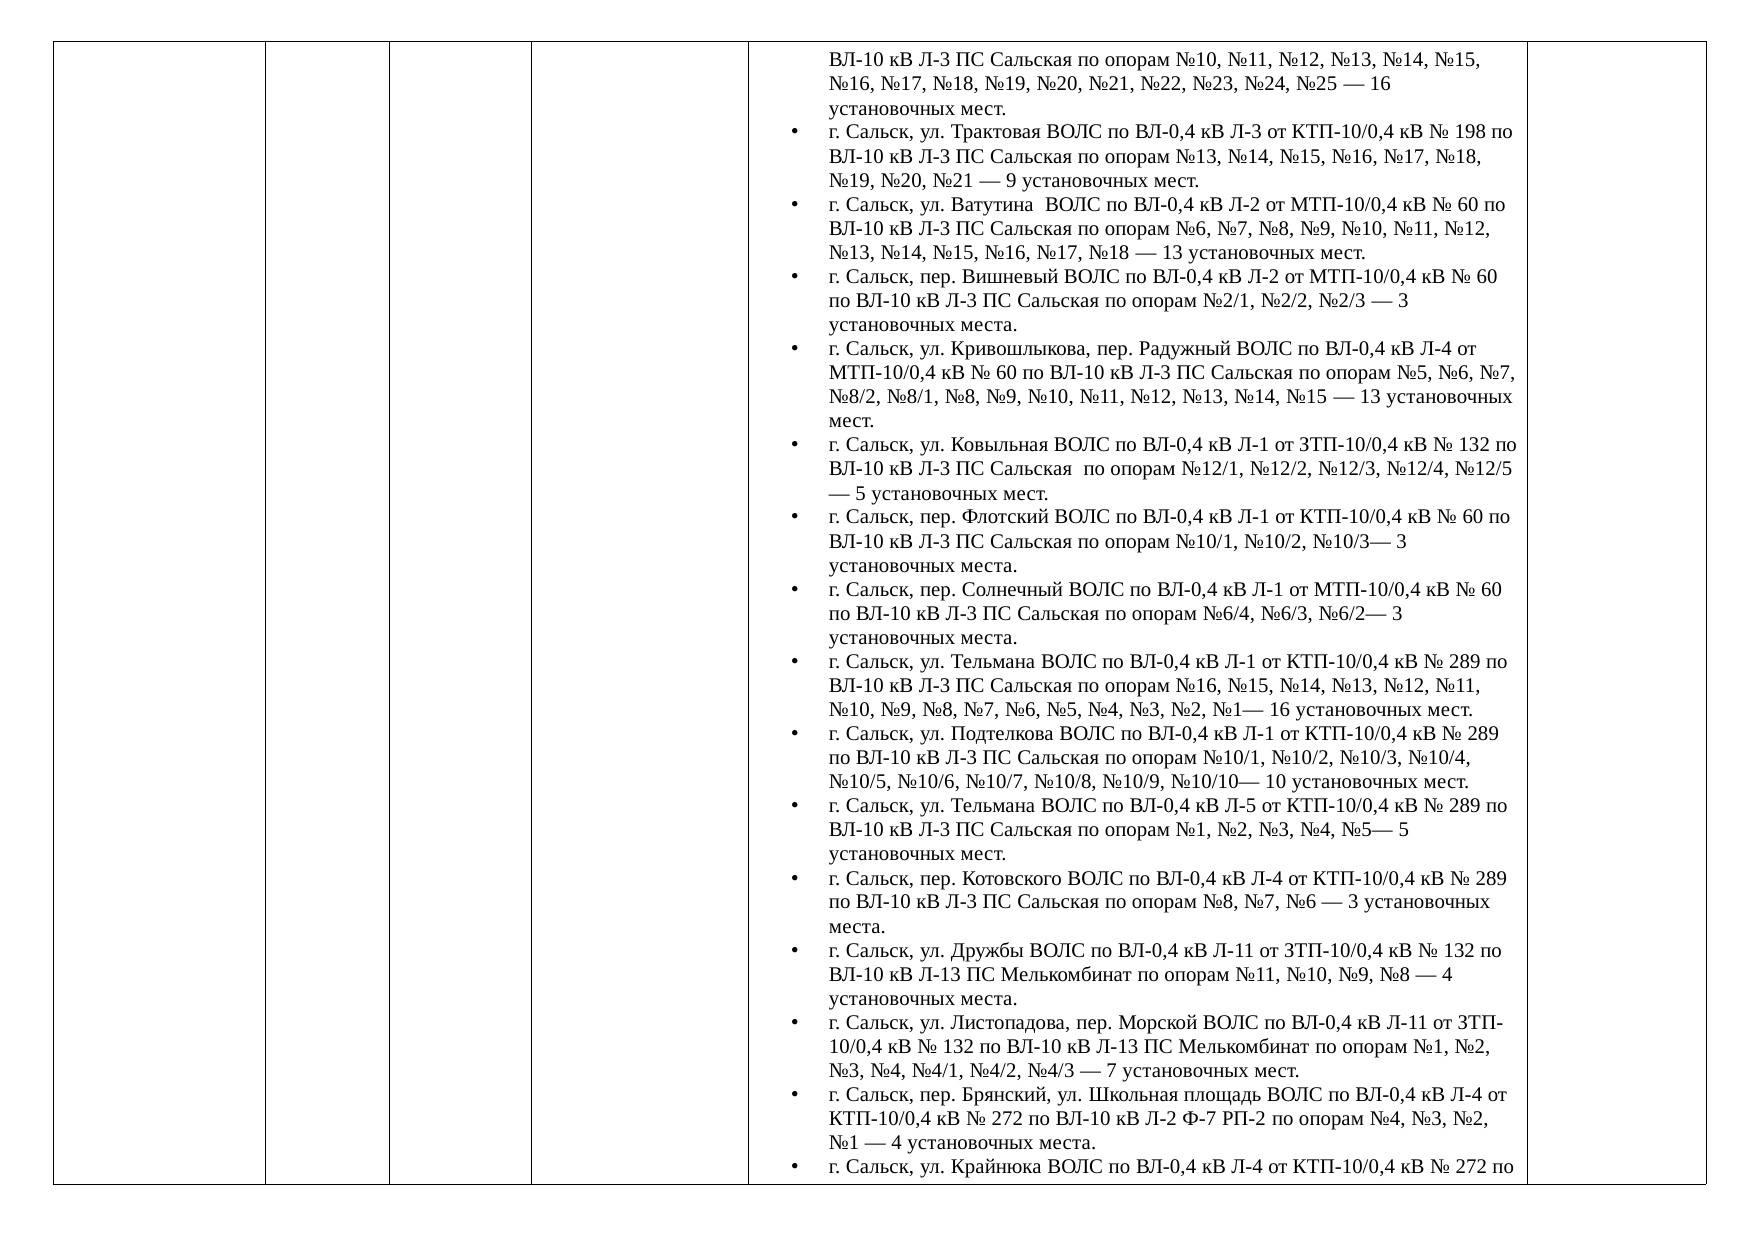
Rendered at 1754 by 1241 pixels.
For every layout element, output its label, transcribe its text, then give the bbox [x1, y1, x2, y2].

table_cell Предоставление установочных мест на опорах ВЛ АО «Донэнерго» ВОЛС (ВЛ-0,4-10 кВ и т. д.) Ростовская область: г. Сальск, ул. Астратова ВОЛС по ВЛ-0,4 кВ Л-1 от КТП-10/0,4 кВ № 59 по ВЛ-10 кВ Л-3 ПС Сальская по опорам №1, №2, №3, №4, №5, №6, №7, №8, №9, №10, №11, №11/7, №11/8, №11/8/1, №11/8/2, №11/8/3, №11/8/4, №11/8/5, №11/8/6, №11/8/7 — 20 установочных мест. г. Сальск, ул. Горина ВОЛС по ВЛ-0,4 кВ Л-1 от КТП-10/0,4 кВ № 59 по ВЛ-10 кВ Л-3 ПС Сальская по опорам №12, №13, №14, №15, №16, №17, №18 — 7 установочных мест. г. Сальск, ул. Ангельева ВОЛС по ВЛ-0,4 кВ Л-1 от КТП-10/0,4 кВ № 59 по ВЛ-10 кВ Л-3 ПС Сальская по опорам №8/1, №8/2, №8/3, №8/4, №8/5, №8/6, №8/7, №8/8, №8/9, №8/10, №8/11, №8/12, №8/13 — 13 установочных мест. г. Сальск, ул. Есипенко ВОЛС по ВЛ-0,4 кВ Л-1 от КТП-10/0,4 кВ № 59 по ВЛ-10 кВ Л-3 ПС Сальская по опорам №3/1, №3/2, №3/3, №3/4, №3/5, №3/6, №3/7— 7 установочных мест. г. Сальск, ул. Филоненко ВОЛС по ВЛ-0,4 кВ Л-3 от КТП-10/0,4 кВ № 59 по ВЛ-10 кВ Л-3 ПС Сальская по опорам №1/1, №1/2, №1/3, №1/4, №1/5 — 5 установочных мест. г. Сальск, ул. Астратова ВОЛС по ВЛ-0,4 кВ Л-3 от КТП-10/0,4 кВ № 59 по ВЛ-10 кВ Л-3 ПС Сальская по опорам №1/6, №1/7, №1/8, №1/9, №1/10, №1/11 — 6 установочных мест. г. Сальск, ул. Астратова ВОЛС по ВЛ-0,4 кВ Л-3 от КТП-10/0,4 кВ № 59 по ВЛ-10 кВ Л-3 ПС Сальская по опорам №1, №2, №3, №4, №5, №6, №7— 7 установочных мест. г. Сальск, ул. Величко ВОЛС по ВЛ-0,4 кВ Л-3 от КТП-10/0,4 кВ № 59 по ВЛ-10 кВ Л-3 ПС Сальская по опорам №7/1, №7/2, №7/3 — 3 установочных места. г. Сальск, ул. Трактовая ВОЛС по ВЛ-0,4 кВ Л-2 от КТП-10/0,4 кВ № 198 по ВЛ-10 кВ Л-3 ПС Сальская по опорам №5, №6, №7, №8, №9, №10, №11, №12,№13, №14, №15, №16, №17, №18, №19, №20, №21,№22, №23, №24, №25 — 21 установочное место. г. Сальск, ул. Одесская ВОЛС по ВЛ-0,4 кВ Л-1 от КТП-10/0,4 кВ № 168 по ВЛ-10 кВ Л-3 ПС Сальская по опорам №1, №2, №3, №4, №5, №6, №7, №8, №9— 9 установочных мест. г. Сальск, ул. Одесская ВОЛС по ВЛ-0,4 кВ Л-3 от МТП-10/0,4 кВ № 60 по ВЛ-10 кВ Л-3 ПС Сальская по опорам №1/5, №1/4, №1/3, №1/2, №1/1, №1, №2, №3, №4, №5, №6, №7, №8, №9, №10, №11, №12, №13 — 18 установочных мест. г. Сальск, ул. Одесская ВОЛС по ВЛ-0,4 кВ Л-12 от ЗТП-10/0,4 кВ № 61 по ВЛ-10 кВ Л-3 ПС Сальская по опорам № 18, №17, №16, №15, №14, №13, №12, №11, №10, №9, №8, №7, №6, №5, №4 — 15 установочных мест. г. Сальск, ул. Одесская ВОЛС по ВЛ-0,4 кВ Л-11 от ЗТП-10/0,4 кВ № 61 по ВЛ-10 кВ Л-3 ПС Сальская по опорам №4, №5, №6, №7, №8, №9, №10, №11, №12, №13, №13/1 — 11 установочных мест. г. Сальск, ул. Одесская ВОЛС по ВЛ-0,4 кВ Л-1 от КТП-10/0,4 кВ № 102 по ВЛ-10 кВ Л-2 Ф-7 РП-2 по опорам №14, №13, №12/1, №11/1, №10/1, №9/1, №8/1, №7/1, №6/1, №5/1, №4/1— 11 установочных мест. г. Сальск, ул. Одесская ВОЛС по ВЛ-0,4 кВ Л-2 от КТП-10/0,4 кВ № 102 по ВЛ-10 кВ Л-2 Ф-7 РП-2 по опорам №1, №1/1, №1/2, №1/3, №1/4, №1/5— 6 установочных мест. г. Сальск, ул. Одесская ВОЛС по ВЛ-0,4 кВ Л-2 от КТП-10/0,4 кВ № 39 по ВЛ-10 кВ Л-12 ПС Сальская по опорам №7/9, №7/8, №7/7, №7/6, №7/5, №7/4, №7/3, №7/2, №7/1, №7, №6, №5, №4 — 13 установочных мест. г. Сальск, пер. Коллективный ВОЛС по ВЛ-10 кВ Ф-7 РП 2 по опорам 87 — 1 установочное место. г. Сальск, ул. Пудовкина ВОЛС по ВЛ-0,4 кВ Л-3 от КТП-10/0,4 кВ № 102 по ВЛ-10 кВ Л-2 Ф-7 РП-2 по опорам №2/3/1/6, №2/3/1/5, №2/3/1/4, №2/3/1/3, №2/3/1/2, №2/3/1/1 №2/3/1, №2/3 — 8 установочных мест. г. Сальск, ул. Айвазовского ВОЛС по ВЛ-0,4 кВ Л-3 от КТП-10/0,4 кВ № 102 по ВЛ-10 кВ Л-2 Ф-7 РП-2 по опорам №6, №7, №8, №9, №10, №11, №12, №13 — 8 установочных мест. г. Сальск, ул. Айвазовского ВОЛС по ВЛ-0,4 кВ Л-2 от КТП-10/0,4 кВ № 247 по ВЛ-10 кВ Л-12 ПС Сальская по опорам №5, №4, №3, №2 — 4 установочных места. г. Сальск, ул. Айвазовского ВОЛС по ВЛ-0,4 кВ Л-2 от КТП-10/0,4 кВ № 247 по ВЛ-10 кВ Л-12 ПС Сальская по опорам №8, №9, №10 — 3 установочных места. г. Сальск, ул. Рокоссовского ВОЛС по ВЛ-0,4 кВ Л-1 от КТП-10/0,4 кВ № 20 по ВЛ-10 кВ Л-2 Ф-7 РП-2 по опорам №10, №9, №8, №7 — 4 установочных места. г. Сальск, ул. Жукова ВОЛС по ВЛ-0,4 кВ Л-2 от КТП-10/0,4 кВ № 227 по ВЛ-10 кВ Л-12 ПС Сальская по опорам №2, №3, №4, №5, №6, №7, №8, №9, №10, №11, №12, №13, №14, №15, №16— 15 установочных мест. г. Сальск, ул. Исаева ВОЛС по ВЛ-0,4 кВ Л-2 от КТП-10/0,4 кВ № 227 по ВЛ-10 кВ Л-12 ПС Сальская по опорам №6/1, №6/2, №6/3, №6/4, №6/5, №6/6, №6/7, №6/8, №6/9 — 9 установочных мест. г. Сальск, ул. Дадаева ВОЛС по ВЛ-0,4 кВ Л-2 от КТП-10/0,4 кВ № 227 по ВЛ-10 кВ Л-12 ПС Сальская по опорам №6/1/1, №6/1/2, №6/1/3, №6/1/4, №6/1/5, №6/1/6, №6/1/7, №6/1/8— 8 установочных мест. г. Сальск, ул. Низовская ВОЛС по ВЛ-0,4 кВ Л-1 от КТП-10/0,4 кВ № 247 по ВЛ-10 кВ Л-12 ПС Сальская по опорам №2, №3, №4, №5, №6, №7 — 6 установочных мест. г. Сальск, ул. Раздольная ВОЛС по ВЛ-0,4 кВ Л-1 от КТП-10/0,4 кВ № 247 по ВЛ-10 кВ Л-12 ПС Сальская по опорам №8, №9, №10, №11, №12 — 5 установочных мест. г. Сальск, ул. Низовская ВОЛС по ВЛ-0,4 кВ Л-3 от КТП-10/0,4 кВ № 227 по ВЛ-10 кВ Л-12 ПС Сальская по опорам №16, №15, №14, №13, №12, №11, №10, №9, №8, №7, №6, №5, №4, №3, №2, №1 — 16 установочных мест. г. Сальск, ул. Жуковского ВОЛС по ВЛ-0,4 кВ Л-1 от КТП-10/0,4 кВ № 227 по ВЛ-10 кВ Л-12 ПС Сальская по опорам №1, №2, №3, №4, №5, №6, №7, №8, №9, №10, №11, №12, №13 — 13 установочных мест г. Сальск, ул. Вольный Труд, пер. Коллективный ВОЛС по ВЛ-0,4 кВ Л-3 от КТП-10/0,4 кВ № 20 по ВЛ-10 кВ Л-2 Ф-7 РП-2 по опорам №1, №2, №3, №4, №5, №6, №7, №8, №9, №10, №4/2, №4/3, №4/4, №4/5— 14 установочных мест. г. Сальск, ул. Низовская ВОЛС по ВЛ-0,4 кВ Л-3 от КТП-10/0,4 кВ № 39 по ВЛ-10 кВ Л-12 ПС Сальская по опорам №5, №6, №7, №8, №9, №10, №11, №12, №13, №14, №15 — 11 установочных мест. г. Сальск, ул. Пудовкина, ул. Рокоссовского, ул. Вольный Труд, пер. Казачий ВОЛС по ВЛ-0,4 кВ Л-2 от КТП-10/0,4 кВ № 20 по по ВЛ-10 кВ Л-2 Ф-7 РП-2 по опорам №4, №5, №6, №7, №8, №9, №10, №11, №12, №13, №5/1, №5/2, №4/2, №8/1, №8/2, №8/3, №8/4, №8/5, №8/6, №11/1, №11/2, №11/3 — 22 установочных места. г. Сальск, ул. Трактовая ВОЛС по ВЛ-0,4 кВ Л-1 от КТП-10/0,4 кВ № 168 по ВЛ-10 кВ Л-3 ПС Сальская по опорам №10, №11, №12, №13, №14, №15, №16, №17, №18, №19, №20, №21, №22, №23, №24, №25 — 16 установочных мест. г. Сальск, ул. Трактовая ВОЛС по ВЛ-0,4 кВ Л-3 от КТП-10/0,4 кВ № 198 по ВЛ-10 кВ Л-3 ПС Сальская по опорам №13, №14, №15, №16, №17, №18, №19, №20, №21 — 9 установочных мест. г. Сальск, ул. Ватутина ВОЛС по ВЛ-0,4 кВ Л-2 от МТП-10/0,4 кВ № 60 по ВЛ-10 кВ Л-3 ПС Сальская по опорам №6, №7, №8, №9, №10, №11, №12, №13, №14, №15, №16, №17, №18 — 13 установочных мест. г. Сальск, пер. Вишневый ВОЛС по ВЛ-0,4 кВ Л-2 от МТП-10/0,4 кВ № 60 по ВЛ-10 кВ Л-3 ПС Сальская по опорам №2/1, №2/2, №2/3 — 3 установочных места. г. Сальск, ул. Кривошлыкова, пер. Радужный ВОЛС по ВЛ-0,4 кВ Л-4 от МТП-10/0,4 кВ № 60 по ВЛ-10 кВ Л-3 ПС Сальская по опорам №5, №6, №7, №8/2, №8/1, №8, №9, №10, №11, №12, №13, №14, №15 — 13 установочных мест. г. Сальск, ул. Ковыльная ВОЛС по ВЛ-0,4 кВ Л-1 от ЗТП-10/0,4 кВ № 132 по ВЛ-10 кВ Л-3 ПС Сальская по опорам №12/1, №12/2, №12/3, №12/4, №12/5 — 5 установочных мест. г. Сальск, пер. Флотский ВОЛС по ВЛ-0,4 кВ Л-1 от КТП-10/0,4 кВ № 60 по ВЛ-10 кВ Л-3 ПС Сальская по опорам №10/1, №10/2, №10/3— 3 установочных места. г. Сальск, пер. Солнечный ВОЛС по ВЛ-0,4 кВ Л-1 от МТП-10/0,4 кВ № 60 по ВЛ-10 кВ Л-3 ПС Сальская по опорам №6/4, №6/3, №6/2— 3 установочных места. г. Сальск, ул. Тельмана ВОЛС по ВЛ-0,4 кВ Л-1 от КТП-10/0,4 кВ № 289 по ВЛ-10 кВ Л-3 ПС Сальская по опорам №16, №15, №14, №13, №12, №11, №10, №9, №8, №7, №6, №5, №4, №3, №2, №1— 16 установочных мест. г. Сальск, ул. Подтелкова ВОЛС по ВЛ-0,4 кВ Л-1 от КТП-10/0,4 кВ № 289 по ВЛ-10 кВ Л-3 ПС Сальская по опорам №10/1, №10/2, №10/3, №10/4, №10/5, №10/6, №10/7, №10/8, №10/9, №10/10— 10 установочных мест. г. Сальск, ул. Тельмана ВОЛС по ВЛ-0,4 кВ Л-5 от КТП-10/0,4 кВ № 289 по ВЛ-10 кВ Л-3 ПС Сальская по опорам №1, №2, №3, №4, №5— 5 установочных мест. г. Сальск, пер. Котовского ВОЛС по ВЛ-0,4 кВ Л-4 от КТП-10/0,4 кВ № 289 по ВЛ-10 кВ Л-3 ПС Сальская по опорам №8, №7, №6 — 3 установочных места. г. Сальск, ул. Дружбы ВОЛС по ВЛ-0,4 кВ Л-11 от ЗТП-10/0,4 кВ № 132 по ВЛ-10 кВ Л-13 ПС Мелькомбинат по опорам №11, №10, №9, №8 — 4 установочных места. г. Сальск, ул. Листопадова, пер. Морской ВОЛС по ВЛ-0,4 кВ Л-11 от ЗТП-10/0,4 кВ № 132 по ВЛ-10 кВ Л-13 ПС Мелькомбинат по опорам №1, №2, №3, №4, №4/1, №4/2, №4/3 — 7 установочных мест. г. Сальск, пер. Брянский, ул. Школьная площадь ВОЛС по ВЛ-0,4 кВ Л-4 от КТП-10/0,4 кВ № 272 по ВЛ-10 кВ Л-2 Ф-7 РП-2 по опорам №4, №3, №2, №1 — 4 установочных места. г. Сальск, ул. Крайнюка ВОЛС по ВЛ-0,4 кВ Л-4 от КТП-10/0,4 кВ № 272 по ВЛ-10 кВ Л-2 Ф-7 РП-2 по опорам №4, №5, №6, №7, №8, №9, №10, №11, №12— 9 установочных мест. г. Сальск, ул. Лактионова ВОЛС по ВЛ-0,4 кВ Л-3 от КТП-10/0,4 кВ № 272 по по ВЛ-10 кВ Л-2 Ф-7 РП-2 по опорам №2, №3, №4, №5, №6, №7, №8— 7 установочных мест. г. Сальск, пер. Брянский, ул. Школьная площадь ВОЛС по ВЛ-0,4 кВ Л-1 от КТП-10/0,4 кВ № 272 по ВЛ-10 кВ Л-2 Ф-7 РП-2 по опорам №1, №2, №3, №4, №5, №6, №7— 7 установочных мест. г. Сальск, ул. Кузнецова ВОЛС по ВЛ-0,4 кВ Л-2 от КТП-10/0,4 кВ № 272 по ВЛ-10 кВ Л-2 Ф-7 РП-2 по опорам №5, №6, №7, №8, №9— 5 установочных мест. г. Сальск, ул. Ковпака ВОЛС по ВЛ-0,4 кВ Л-1 от КТП-10/0,4 кВ № 272 по ВЛ-10 кВ Л-2 Ф-7 РП-2 по опорам №7, №8, №9, №10, №11, №12, №13, №14, №15— 9 установочных мест. г. Сальск, пер. Брянский, ул. Школьная площадь ВОЛС по ВЛ-10 кВ Л-2 Ф-7 РП-2 по опорам №29/3, №29/2, №29/1, №29, №30 — №60— 43установочных места. г. Сальск, ул. Крайнюка ВОЛС по ВЛ-0,4 кВ Л-4 от ЗТП-10/0,4 кВ № 119 по ВЛ-10 кВ Л-3 ПС Сальская по опорам №6/11, №6/10, №6/9, №6/8, №6/7, №6/6, №6, №6/1, №6/2, №6/3, №6/4, №6/5 — 12 установочных мест. г. Сальск, ул. Лактионова, ул. Димурина ВОЛС по ВЛ-0,4 кВ Л-4 от ЗТП-10/0,4 кВ № 119 по ВЛ-10 кВ Л-3 ПС Сальская по опорам №3/17, №3/16, №3/15, №3/14, №3/13, №3/12, №3, №3/1, №3/2, №3/3, №3/4, №3/5, №3/6, №3/7, №3/8, №3/9, №3/10, №3/11— 18 установочных мест. г. Сальск, ул. Кузнецова ВОЛС по ВЛ-0,4 кВ Л-2 от ЗТП-10/0,4 кВ № 119 по ВЛ-10 кВ Л-3 ПС Сальская по опорам №10, №9, №8, №7— 4 установочных места. г. Сальск, ул. Димурина ВОЛС по ВЛ-0,4 кВ Л-2 от ЗТП-10/0,4 кВ № 119 по ВЛ-10 кВ Л-3 ПС Сальская по опорам №10/3, №10/4, №10/5, №10/6, №10/7, №10/8— 6 установочных мест. г. Сальск, ул. Ковпака ВОЛС по ВЛ-0,4 кВ Л-3 от ЗТП-10/0,4 кВ № 119 по ВЛ-10 кВ Л-3 ПС Сальская по опорам №4/13, №4/12, №4/11, №4/10, №4/9, №4/8, №4/7, №4, №4/1, №4/2, №4/3, №4/4, №4/5, №4/6— 14 установочных мест. г. Сальск, пер. Гвардейский ВОЛС по ВЛ-0,4 кВ Л-3 от КТП-10/0,4 кВ № 119 по ВЛ-10 кВ Л-3 ПС Сальская по опорам №6/6, №6/5, №6/4, №6/3, №6/2, №6/1, №6, №6/8, №6/9, №6/10— 10 установочных мест. г. Сальск, пер. Котовского ВОЛС по ВЛ-0,4 кВ Л-2 от КТП-10/0,4 кВ № 250 по ВЛ-10 кВ Л-2 Ф-7 РП-2 по опорам №1/15, №1/14, №1/13, №1/12, №1/11, №1/10, №1/9, №1/8, №1, №2, №3, №4, №5, №6, №7, №8, №9, №10, №1/1, №1/2, №1/3, №1/4, №1/5, №1/6, №1/7— 25 установочных мест. г. Сальск, пер. Котовского ВОЛС по ВЛ-0,4 кВ Л-1 от КТП-10/0,4 кВ № 108 по ВЛ-10 кВ Л-2 Ф-7 РП-2 по опорам №8/7, №8/6, №8/5, №8/4, №8/3, №8/2, №8/1, №8, №9, №10, №11, №12, №13, №14, №15, №7, №7/1, №7/2, №7/3, №7/4, №7/5, №7/6, №7/7, №7/8, №7/9— 25 установочных мест. г. Сальск, ул. Степана Разина ВОЛС по ВЛ-0,4 кВ Л-1 от КТП-10/0,4 кВ № 108 по ВЛ-10 кВ Л-2 Ф-7 РП-2 по опорам №4, №4/1, №4/2, №4/3, №4/4, №4/5, №4/6, №4/7, №4/8— 9 установочных мест. г. Сальск, ул. Степана Разина ВОЛС по ВЛ-0,4 кВ Л-1 от КТП-10/0,4 кВ № 250 по ВЛ-10 кВ Л-2 Ф-7 РП-2 по опорам №11, №10, №9, №8, №7, №6, №5, №4, №4/1, №4/2, №4/3, №4/4, №4/5, №4/6, №4/7, 4/8— 16 установочных мест. г. Сальск, ул. Степана Разина ВОЛС по ВЛ-0,4 кВ Л-4 от КТП-10/0,4 кВ № 289 по ВЛ-10 кВ Л-3 ПС Сальская по опорам №5/2/1, №5/2/2, №5/2/3, №5/2/4, №5/2/4/1— 5 установочных мест. г. Сальск, ул. Щаденко ВОЛС по ВЛ-0,4 кВ Л-3 от КТП-10/0,4 кВ № 250 по ВЛ-10 кВ Л-2 Ф-7 РП-2 по опорам №16, №15, №14, №13, №12, №11, №10, №9, №8, №7— 10 установочных мест. г. Сальск, ул. Пугачева ВОЛС по ВЛ-0,4 кВ Л-2 от КТП-10/0,4 кВ № 108 по ВЛ-10 кВ Л-2 Ф-7 РП-2 по опорам №19, №18, №17, №16, №15, №14, №13, №12, №11, №10, №9, №8, №7, №6, №5, №4, №3, №2— 18 установочных мест. г. Сальск, ул. Пугачева ВОЛС по ВЛ-0,4 кВ Л-3 от КТП-10/0,4 кВ № 108 по ВЛ-10 кВ Л-2 Ф-7 РП-2 по опорам №1/1, №1/2, №1/3, №1/4, №1/5, №1/6, №1/7— 7 установочных мест. г. Сальск, ул. Чкалова ВОЛС по ВЛ-0,4 кВ Л-3 от КТП-10/0,4 кВ № 108 по ВЛ-10 кВ Л-2 Ф-7 РП-2 по опорам №23, №22, №21, №20, №19, №18, №17, №16, №15, №14, №13, №12, №11, №10, №9, №8, №7, №6, №5— 19 установочных мест. г. Сальск, ул. Чкалова ВОЛС по ВЛ-0,4 кВ Л-4 от КТП-10/0,4 кВ № 108 по ВЛ-10 кВ Л-2 Ф-7 РП-2 по опорам №5, №6, №7, №8, №9, №10, №11, №12, №13— 9 установочных мест. г. Сальск, ул. М. Расковой ВОЛС по ВЛ-0,4 кВ Л-8 от ЗТП-10/0,4 кВ № 46 по ВЛ-10 кВ Л-2 Ф-7 РП-2 по опорам №11, №12, №13, №14, №15, №16, №17, №18, №19, №20— 10 установочных мест. г. Сальск, ул. М. Расковой ВОЛС по ВЛ-0,4 кВ Л-6 от ЗТП-10/0,4 кВ № 46 по ВЛ-10 кВ Л-2 Ф-7 РП-2 по опорам №20/1, №19/1, №18/1, №17/1, №17, №16, №15, №14, №14/1, №14/2, №14/3, №14/4— 12 установочных мест. г. Сальск, ул. Зорге ВОЛС по ВЛ-0,4 кВ Л-4 от КТП-10/0,4 кВ № 55 по ВЛ-10 кВ Л-2 Ф-7 РП-2 по опорам №6, №7, №8, №9, №10, №11, №12, №13, №14, №15, №16, №17, №18, №19, №20, №21— 16 установочных мест. г. Сальск, ул. Пархоменко ВОЛС по ВЛ-0,4 кВ Л-4 от КТП-10/0,4 кВ № 55 по ВЛ-10 кВ Л-2 Ф-7 РП-2 по опорам №1, №2, №3, №4, №5, №6— 6 установочных мест. г. Сальск, ул. Декабристов ВОЛС по ВЛ-0,4 кВ Л-1 от КТП-10/0,4 кВ № 55 по ВЛ-10 кВ Л-2 Ф-7 РП-2 по опорам №2, №3, №4, №5, №6— 5 установочных мест. г. Сальск, пер. Юбилейный ВОЛС по ВЛ-0,4 кВ Л-3 от КТП-10/0,4 кВ № 55 по ВЛ-10 кВ Л-2 Ф-7 РП-2 по опорам №3, №4, №5, №6, №7— 5 установочных мест. г. Сальск, ул. Пархоменко, ул. Рыбальченко ВОЛС по ВЛ-0,4 кВ Л-3 от КТП-10/0,4 кВ № 158 по ВЛ-10 кВ Л-2 Ф-7 РП-2 по опорам №12/2, №12/1, №12, №13, №14, №11, №11/1, №11/2, №11/3— 9 установочных мест. г. Сальск, ул. Рыбальченко ВОЛС по ВЛ-0,4 кВ Л-2 от КТП-10/0,4 кВ № 55 по ВЛ-10 кВ Л-2 Ф-7 РП-2 по опорам №7/1/1, №7/1/2, №7/1/3, №7/1/4, №7/1/5, №7/1/6, №7/1/7, №7/1/8, №7/1/9— 9 установочных мест. г. Сальск, ул. Братьев Перн ВОЛС по ВЛ-0,4 кВ Л-2 от КТП-10/0,4 кВ № 55 по ВЛ-10 кВ Л-2 Ф-7 РП-2 по опорам №6, №7, №8, №9, №10, №11, №12 — 7 установочных мест. г. Сальск, ул. Капустина ВОЛС по ВЛ-0,4 кВ Л-2 от КТП-10/0,4 кВ № 55 по ВЛ-10 кВ Л-2 Ф-7 РП-2 по опорам №10/4, №10/3, №10/2, №10/1— 4 установочных места. г. Сальск, ул. Хвороста ВОЛС по ВЛ-0,4 кВ Л-5 от КТП-10/0,4 кВ № 55 по ВЛ-10 кВ Л-2 Ф-7 РП-2 по опорам №2, №3, №4, №5, №6, №7, №8, №9, №10— 9 установочных мест. г. Сальск, ул. Капустина ВОЛС по ВЛ-0,4 кВ Л-2 от КТП-10/0,4 кВ № 158 по ВЛ-10 кВ Л-2 Ф-7 РП-2 по опорам №8/1, №8/2, №8/3, №8/4— 4 установочных места. г. Сальск, ул. Топилина ВОЛС по ВЛ-0,4 кВ Л-2 от КТП-10/0,4 кВ № 158 по ВЛ-10 кВ Л-2 Ф-7 РП-2 по опорам №5, №4, №3, №2, №1— 5 установочных мест. г. Сальск, ул. Братьев Перн ВОЛС по ВЛ-0,4 кВ Л-1 от КТП-10/0,4 кВ № 158 по ВЛ-10 кВ Л-2 Ф-7 РП-2 по опорам №2, №3, №4, №5, №6, №7, №7/1, №7/2, №7/3, №7/4, №7/5— 11 установочных мест. г. Сальск, пер. Веселый ВОЛС по ВЛ-0,4 кВ Л-1 от КТП-10/0,4 кВ № 202 по ВЛ-10 кВ Л-12 ПС Сальская по опорам №20, №19, №18, №17, №16, №15, №14, №13, №12, №11, №10, №9, №8, №7, №6, №5, №5/1, №5/2, №5/3, №5/4, №5/5, №5/6, №5/7, №5/8— 24 установочных места. г. Сальск, ул. Крымская ВОЛС по ВЛ-0,4 кВ Л-4 от КТП-10/0,4 кВ № 202 по ВЛ-10 кВ Л-12 ПС Сальская по опорам №2/4, №2/3, №2/2, №2/1, №2, №3— 6 установочных мест. г. Сальск, ул. Громовой ВОЛС поВЛ-0,4 кВ Л-2 от МТП-10/0,4 кВ № 91 по ВЛ-10 кВ Л-12 ПС Сальская по опорам №5/2, №5/1, №5, №4, №4/1, №4/2, №4/2/1— 7 установочных мест. г. Сальск, ул. Пивоворова ВОЛС по ВЛ-0,4 кВ Л-2 от МТП-10/0,4 кВ № 91 по ВЛ-10 кВ Л-12 ПС Сальская по опорам №1, №2, №3, №6, №7, №8, №9, №10, №11, №12, №13, №14— 12 установочных мест. г. Сальск, ул. Самохвалова ВОЛС по ВЛ-0,4 кВ Л-2 от МТП-10/0,4 кВ № 91 по ВЛ-10 кВ Л-12 ПС Сальская по опорам №4/4, №4/5, №4/6, №4/7, №4/8, №4/9, №4/10— 7 установочных мест. г. Сальск, ул. Шк. Площадь, ул. Б. Хмельницкого ВОЛС по ВЛ-0,4 кВ Л-3 от МТП-10/0,4 кВ № 91 по ВЛ-10 кВ Л-12 ПС Сальская по опорам №1, №2, №3, №4, №5, №5/1, №5/2, №5/3, №5/4, №6, №7, №8, №9, №10, №11, №12, №13, №14, №15, №16— 20 установочных мест. г. Сальск, ул. Б. Хмельницкого ВОЛС по ВЛ-0,4 кВ Л-1 от КТП-10/0,4 кВ № 245 по ВЛ-10 кВ Л-12 ПС Сальская по опорам №10, №9, №8, №7, №6, №5, №4— 7 установочных мест. г. Сальск, ул. Запорожская ВОЛС по ВЛ-0,4 кВ Л-2 от МТП-10/0,4 кВ № 109 по ВЛ-10 кВ Л-2 Ф-7 РП-2 по опорам №2, №3, №4, №5, №6, №7, №8, №9, №10, №11, №12, №13, №14, №15— 14 установочных мест. г. Сальск, ул. Панфиловцев ВОЛС по ВЛ-0,4 кВ Л-3 от МТП-10/0,4 кВ № 109 по ВЛ-10 кВ Л-2 Ф-7 РП-2 по опорам №4, №5, №6, №7, №8, №9, №10, №11, №12, №13, №14, №15, №16, №17— 14 установочных мест. г. Сальск, ул. Кузнечная ВОЛС по ВЛ-0,4 кВ Л-3 от ЗТП-10/0,4 кВ № 11 по ВЛ-10 кВ Л-2 Ф-7 РП-2 по опорам №13, №14, №15, №16, №17, №18, №19, №20, №21, №22, №23, №24, №25, №26— 14 установочных мест. г. Сальск, ул. Молодежная ВОЛС по ВЛ-0,4 кВ Л-1 от КТП-10/0,4 кВ № 125 по ВЛ-10 кВ Л-2 Ф-7 РП-2 по опорам №2, №3, №4, №5, №6, №7, №8, №9, №10, №11, №12, №13, №14, №15, №16— 15 установочных мест. г. Сальск, ул. Свободы ВОЛС по ВЛ-0,4 кВ Л-2 от КТП-10/0,4 кВ № 31 по ВЛ-10 кВ Л-2 Ф-7 РП-2 по опорам №12, №13, №14, №15, №16, №17, №18, №19, №20, №21, №22, №23, №24, №2— 14 установочных мест. [749, 42, 1527, 1184]
table_cell [532, 42, 748, 1184]
table_cell [1528, 42, 1706, 1184]
table_cell 20.04.2026 [390, 42, 531, 1184]
table_cell [54, 42, 265, 1184]
table_cell [266, 42, 389, 1184]
